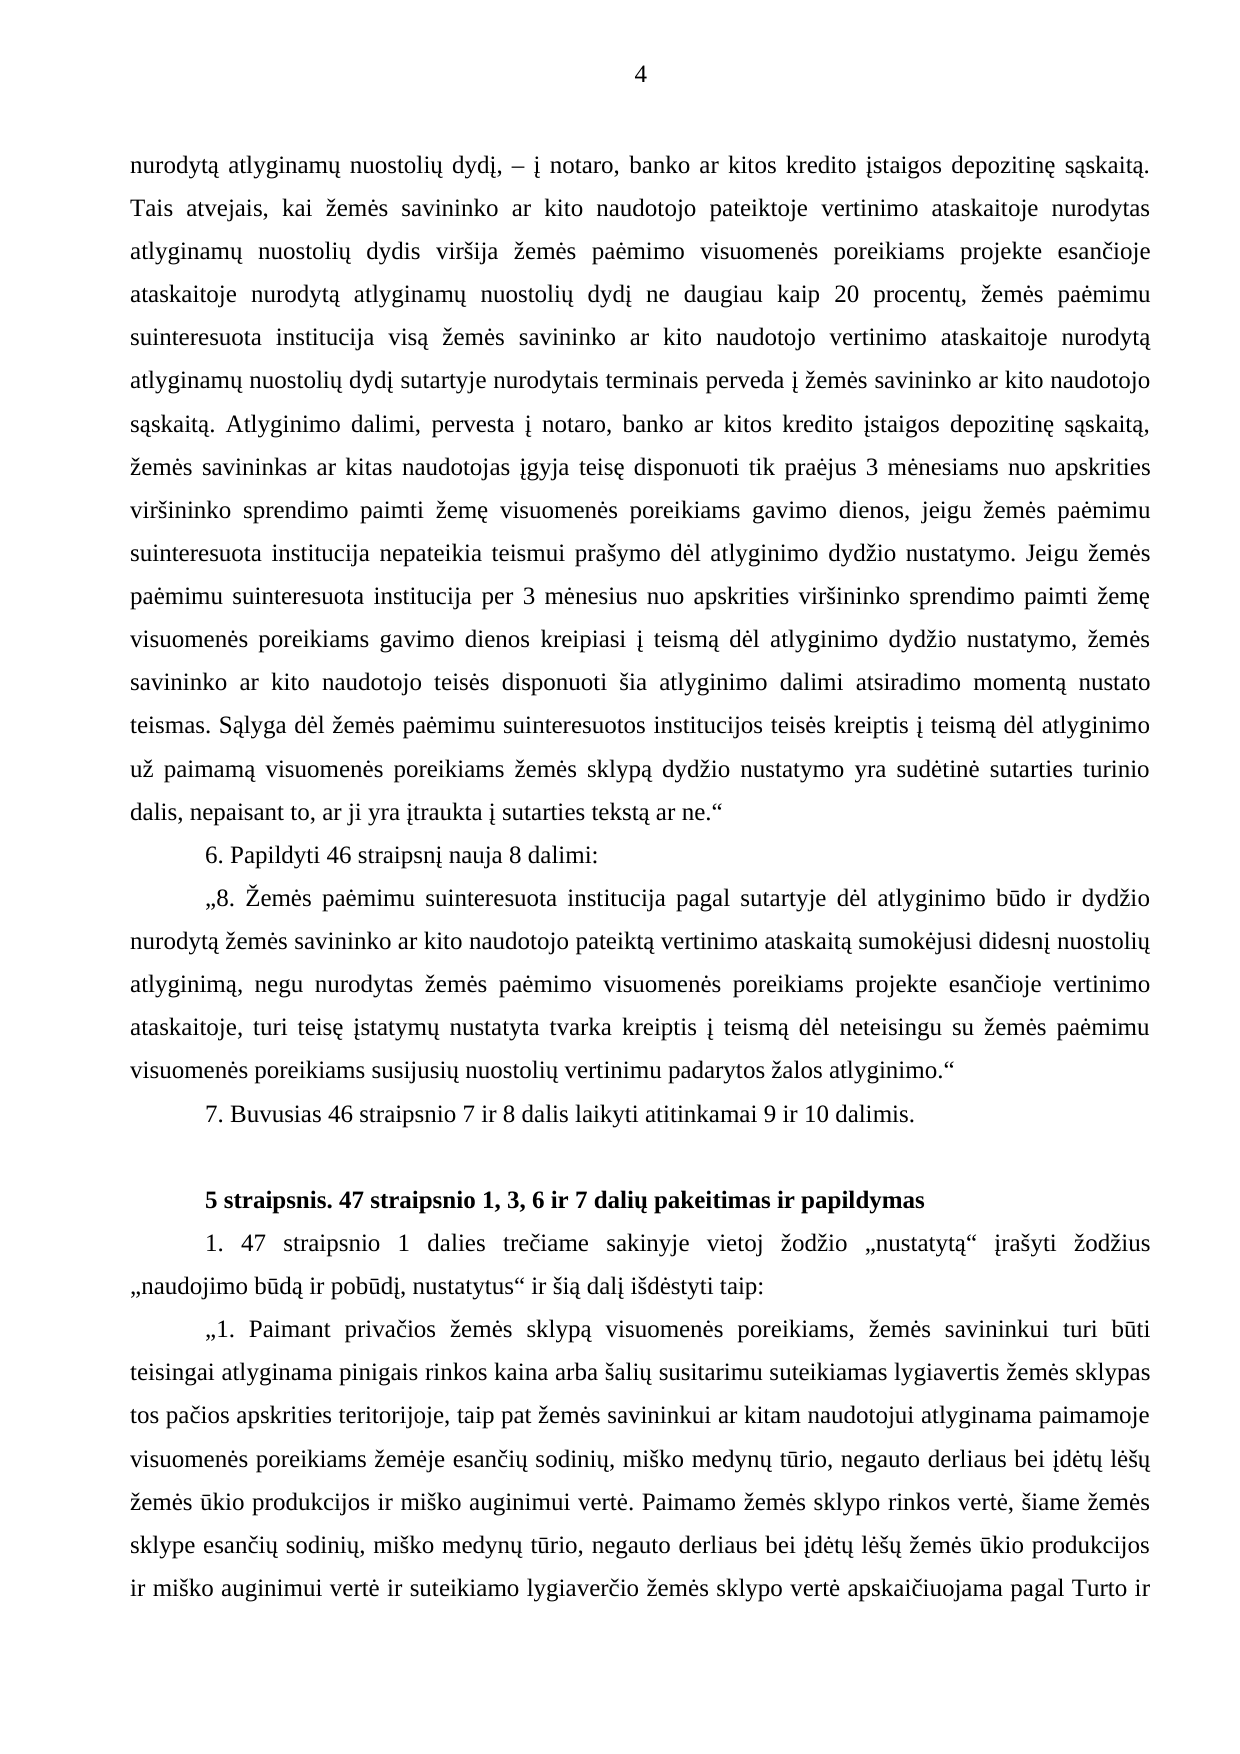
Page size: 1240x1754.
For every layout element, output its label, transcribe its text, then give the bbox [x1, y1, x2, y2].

text 1. 47 straipsnio 1 dalies trečiame sakinyje vietoj žodžio „nustatytą“ įrašyti žodžius „naudojimo būdą ir pobūdį, nustatytus“ ir šią dalį išdėstyti taip: [130, 1228, 1151, 1300]
text „8. Žemės paėmimu suinteresuota institucija pagal sutartyje dėl atlyginimo būdo ir dydžio nurodytą žemės savininko ar kito naudotojo pateiktą vertinimo ataskaitą sumokėjusi didesnį nuostolių atlyginimą, negu nurodytas žemės paėmimo visuomenės poreikiams projekte esančioje vertinimo ataskaitoje, turi teisę įstatymų nustatyta tvarka kreiptis į teismą dėl neteisingu su žemės paėmimu visuomenės poreikiams susijusių nuostolių vertinimu padarytos žalos atlyginimo.“ [130, 883, 1151, 1084]
text nurodytą atlyginamų nuostolių dydį, – į notaro, banko ar kitos kredito įstaigos depozitinę sąskaitą. Tais atvejais, kai žemės savininko ar kito naudotojo pateiktoje vertinimo ataskaitoje nurodytas atlyginamų nuostolių dydis viršija žemės paėmimo visuomenės poreikiams projekte esančioje ataskaitoje nurodytą atlyginamų nuostolių dydį ne daugiau kaip 20 procentų, žemės paėmimu suinteresuota institucija visą žemės savininko ar kito naudotojo vertinimo ataskaitoje nurodytą atlyginamų nuostolių dydį sutartyje nurodytais terminais perveda į žemės savininko ar kito naudotojo sąskaitą. Atlyginimo dalimi, pervesta į notaro, banko ar kitos kredito įstaigos depozitinę sąskaitą, žemės savininkas ar kitas naudotojas įgyja teisę disponuoti tik praėjus 3 mėnesiams nuo apskrities viršininko sprendimo paimti žemę visuomenės poreikiams gavimo dienos, jeigu žemės paėmimu suinteresuota institucija nepateikia teismui prašymo dėl atlyginimo dydžio nustatymo. Jeigu žemės paėmimu suinteresuota institucija per 3 mėnesius nuo apskrities viršininko sprendimo paimti žemę visuomenės poreikiams gavimo dienos kreipiasi į teismą dėl atlyginimo dydžio nustatymo, žemės savininko ar kito naudotojo teisės disponuoti šia atlyginimo dalimi atsiradimo momentą nustato teismas. Sąlyga dėl žemės paėmimu suinteresuotos institucijos teisės kreiptis į teismą dėl atlyginimo už paimamą visuomenės poreikiams žemės sklypą dydžio nustatymo yra sudėtinė sutarties turinio dalis, nepaisant to, ar ji yra įtraukta į sutarties tekstą ar ne.“ [130, 150, 1151, 826]
text 7. Buvusias 46 straipsnio 7 ir 8 dalis laikyti atitinkamai 9 ir 10 dalimis. [130, 1099, 1151, 1127]
text 6. Papildyti 46 straipsnį nauja 8 dalimi: [130, 840, 1151, 869]
text „1. Paimant privačios žemės sklypą visuomenės poreikiams, žemės savininkui turi būti teisingai atlyginama pinigais rinkos kaina arba šalių susitarimu suteikiamas lygiavertis žemės sklypas tos pačios apskrities teritorijoje, taip pat žemės savininkui ar kitam naudotojui atlyginama paimamoje visuomenės poreikiams žemėje esančių sodinių, miško medynų tūrio, negauto derliaus bei įdėtų lėšų žemės ūkio produkcijos ir miško auginimui vertė. Paimamo žemės sklypo rinkos vertė, šiame žemės sklype esančių sodinių, miško medynų tūrio, negauto derliaus bei įdėtų lėšų žemės ūkio produkcijos ir miško auginimui vertė ir suteikiamo lygiaverčio žemės sklypo vertė apskaičiuojama pagal Turto ir [130, 1314, 1151, 1602]
text 5 straipsnis. 47 straipsnio 1, 3, 6 ir 7 dalių pakeitimas ir papildymas [130, 1185, 1151, 1214]
